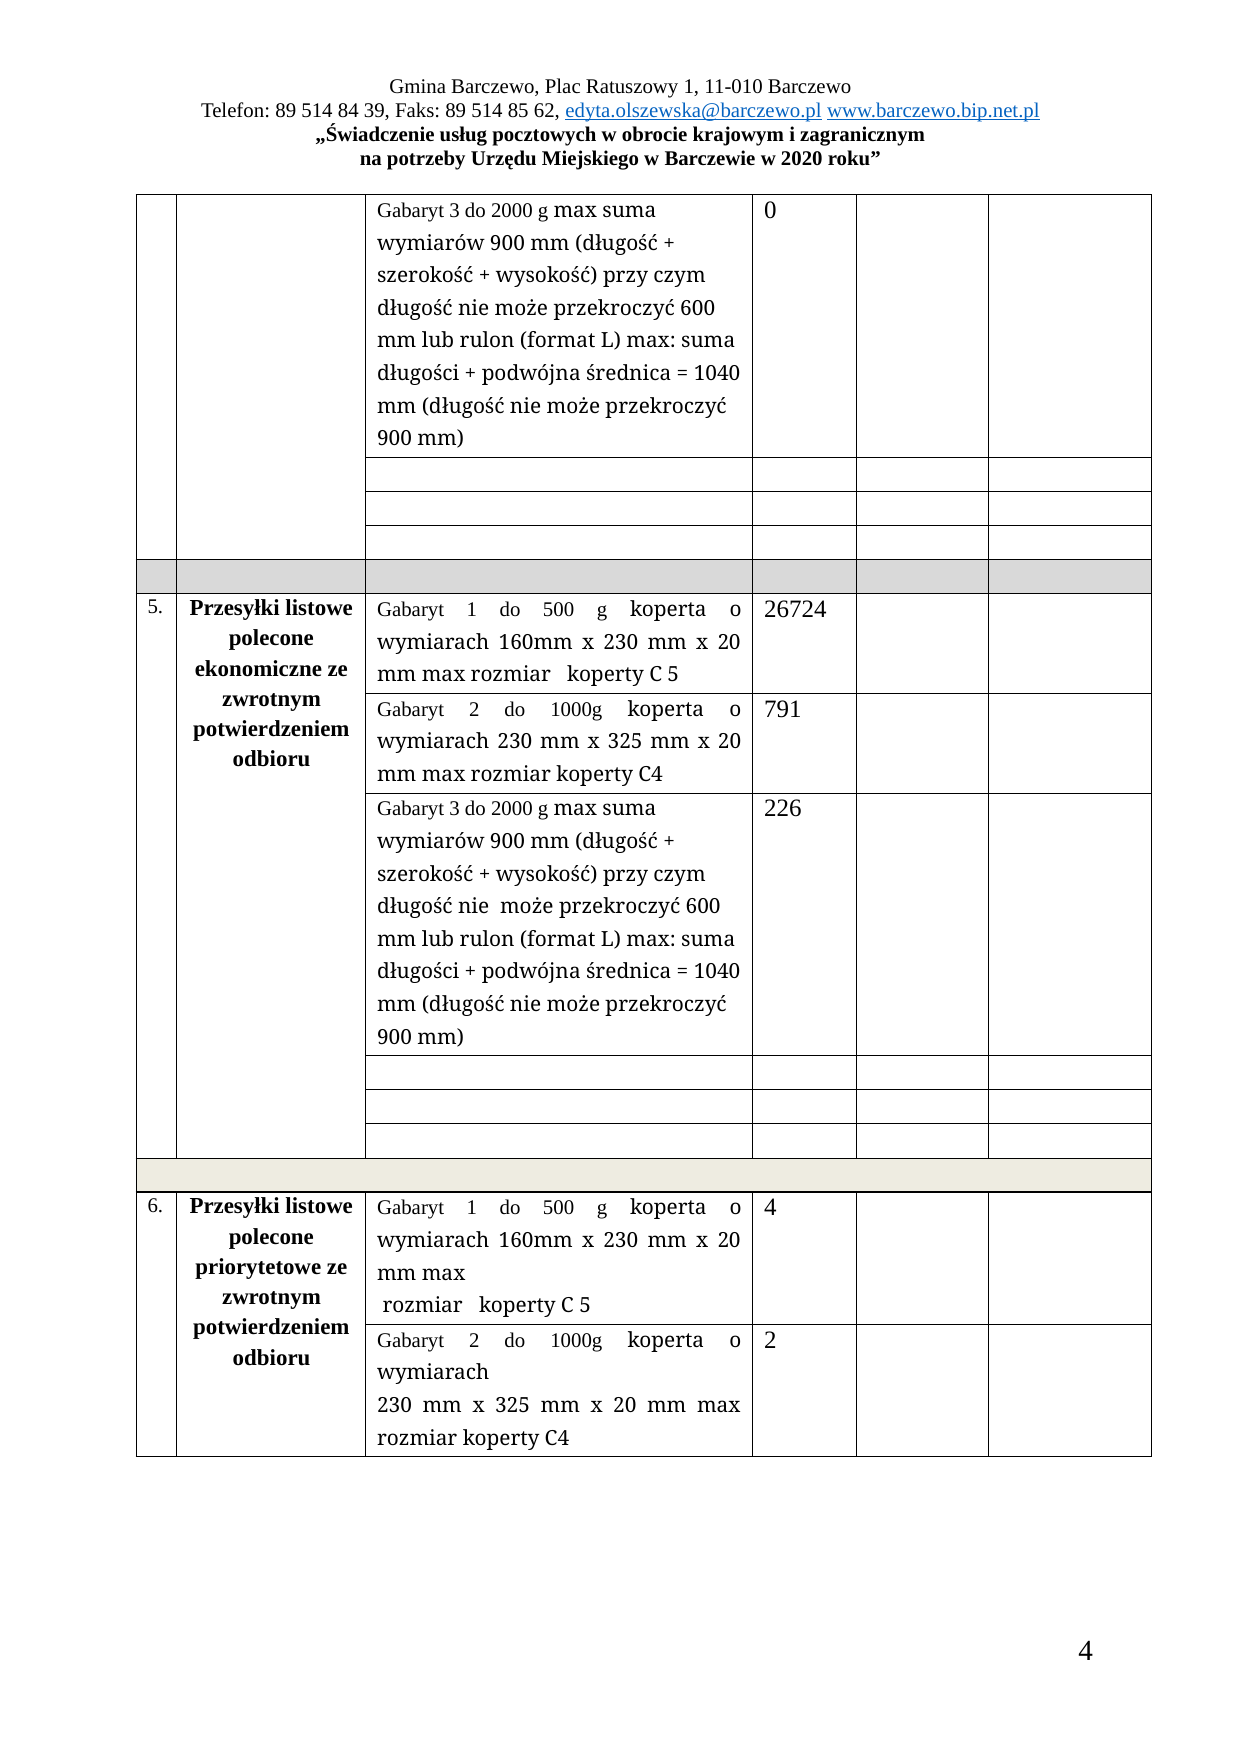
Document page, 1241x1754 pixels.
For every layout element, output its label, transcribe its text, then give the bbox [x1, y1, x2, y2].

table_cell [857, 1193, 988, 1324]
table_cell [989, 560, 1151, 593]
table_cell Gabaryt 3 do 2000 g max suma wymiarów 900 mm (długość + szerokość + wysokość) przy czym długość nie może przekroczyć 600 mm lub rulon (format L) max: suma długości + podwójna średnica = 1040 mm (długość nie może przekroczyć 900 mm) [366, 195, 752, 457]
table_cell [857, 526, 988, 559]
table_cell 6. [137, 1193, 176, 1456]
table_cell [857, 492, 988, 525]
table_cell [989, 195, 1151, 457]
table_cell [989, 594, 1151, 693]
table_cell [989, 492, 1151, 525]
table_cell 5. [137, 594, 176, 1157]
table_cell Gabaryt 2 do 1000g koperta o wymiarach 230 mm x 325 mm x 20 mm max rozmiar koperty C4 [366, 1325, 752, 1456]
table_cell [177, 560, 365, 593]
table_cell [753, 492, 856, 525]
table_cell 226 [753, 794, 856, 1055]
table_cell [753, 1124, 856, 1157]
table_cell [857, 195, 988, 457]
table_cell [989, 1193, 1151, 1324]
table_cell [753, 1090, 856, 1123]
table_cell [857, 1325, 988, 1456]
table_cell [137, 560, 176, 593]
table_cell Gabaryt 3 do 2000 g max suma wymiarów 900 mm (długość + szerokość + wysokość) przy czym długość nie może przekroczyć 600 mm lub rulon (format L) max: suma długości + podwójna średnica = 1040 mm (długość nie może przekroczyć 900 mm) [366, 794, 752, 1055]
table_cell Gabaryt 2 do 1000g koperta o wymiarach 230 mm x 325 mm x 20 mm max rozmiar koperty C4 [366, 694, 752, 792]
table_cell 791 [753, 694, 856, 792]
table_cell [857, 594, 988, 693]
table_cell [989, 526, 1151, 559]
table_cell [366, 492, 752, 525]
table_cell [753, 526, 856, 559]
table_cell 26724 [753, 594, 856, 693]
table_cell [857, 1090, 988, 1123]
table_cell [137, 195, 176, 559]
table_cell [753, 458, 856, 491]
table_cell [989, 1325, 1151, 1456]
table_cell Gabaryt 1 do 500 g koperta o wymiarach 160mm x 230 mm x 20 mm max rozmiar koperty C 5 [366, 594, 752, 693]
table_cell [989, 794, 1151, 1055]
table_cell 4 [753, 1193, 856, 1324]
table_cell [989, 694, 1151, 792]
table_cell [857, 1124, 988, 1157]
table_cell [366, 1090, 752, 1123]
table_cell [366, 1124, 752, 1157]
table_cell [857, 694, 988, 792]
table_cell Gabaryt 1 do 500 g koperta o wymiarach 160mm x 230 mm x 20 mm max rozmiar koperty C 5 [366, 1193, 752, 1324]
table_cell [857, 794, 988, 1055]
table_cell [366, 526, 752, 559]
table_cell [989, 1056, 1151, 1089]
table_cell 0 [753, 195, 856, 457]
table_cell [366, 458, 752, 491]
table_cell [857, 560, 988, 593]
table_cell Przesyłki listowe polecone ekonomiczne ze zwrotnym potwierdzeniem odbioru [177, 594, 365, 1157]
table_cell [989, 1090, 1151, 1123]
table_cell [753, 560, 856, 593]
table_cell [857, 1056, 988, 1089]
table_cell [366, 1056, 752, 1089]
table_cell [366, 560, 752, 593]
table_cell 2 [753, 1325, 856, 1456]
table_cell [989, 1124, 1151, 1157]
table_cell [857, 458, 988, 491]
table_cell [753, 1056, 856, 1089]
table_cell [177, 195, 365, 559]
table_cell [137, 1159, 1151, 1191]
table_cell Przesyłki listowe polecone priorytetowe ze zwrotnym potwierdzeniem odbioru [177, 1193, 365, 1456]
table_cell [989, 458, 1151, 491]
